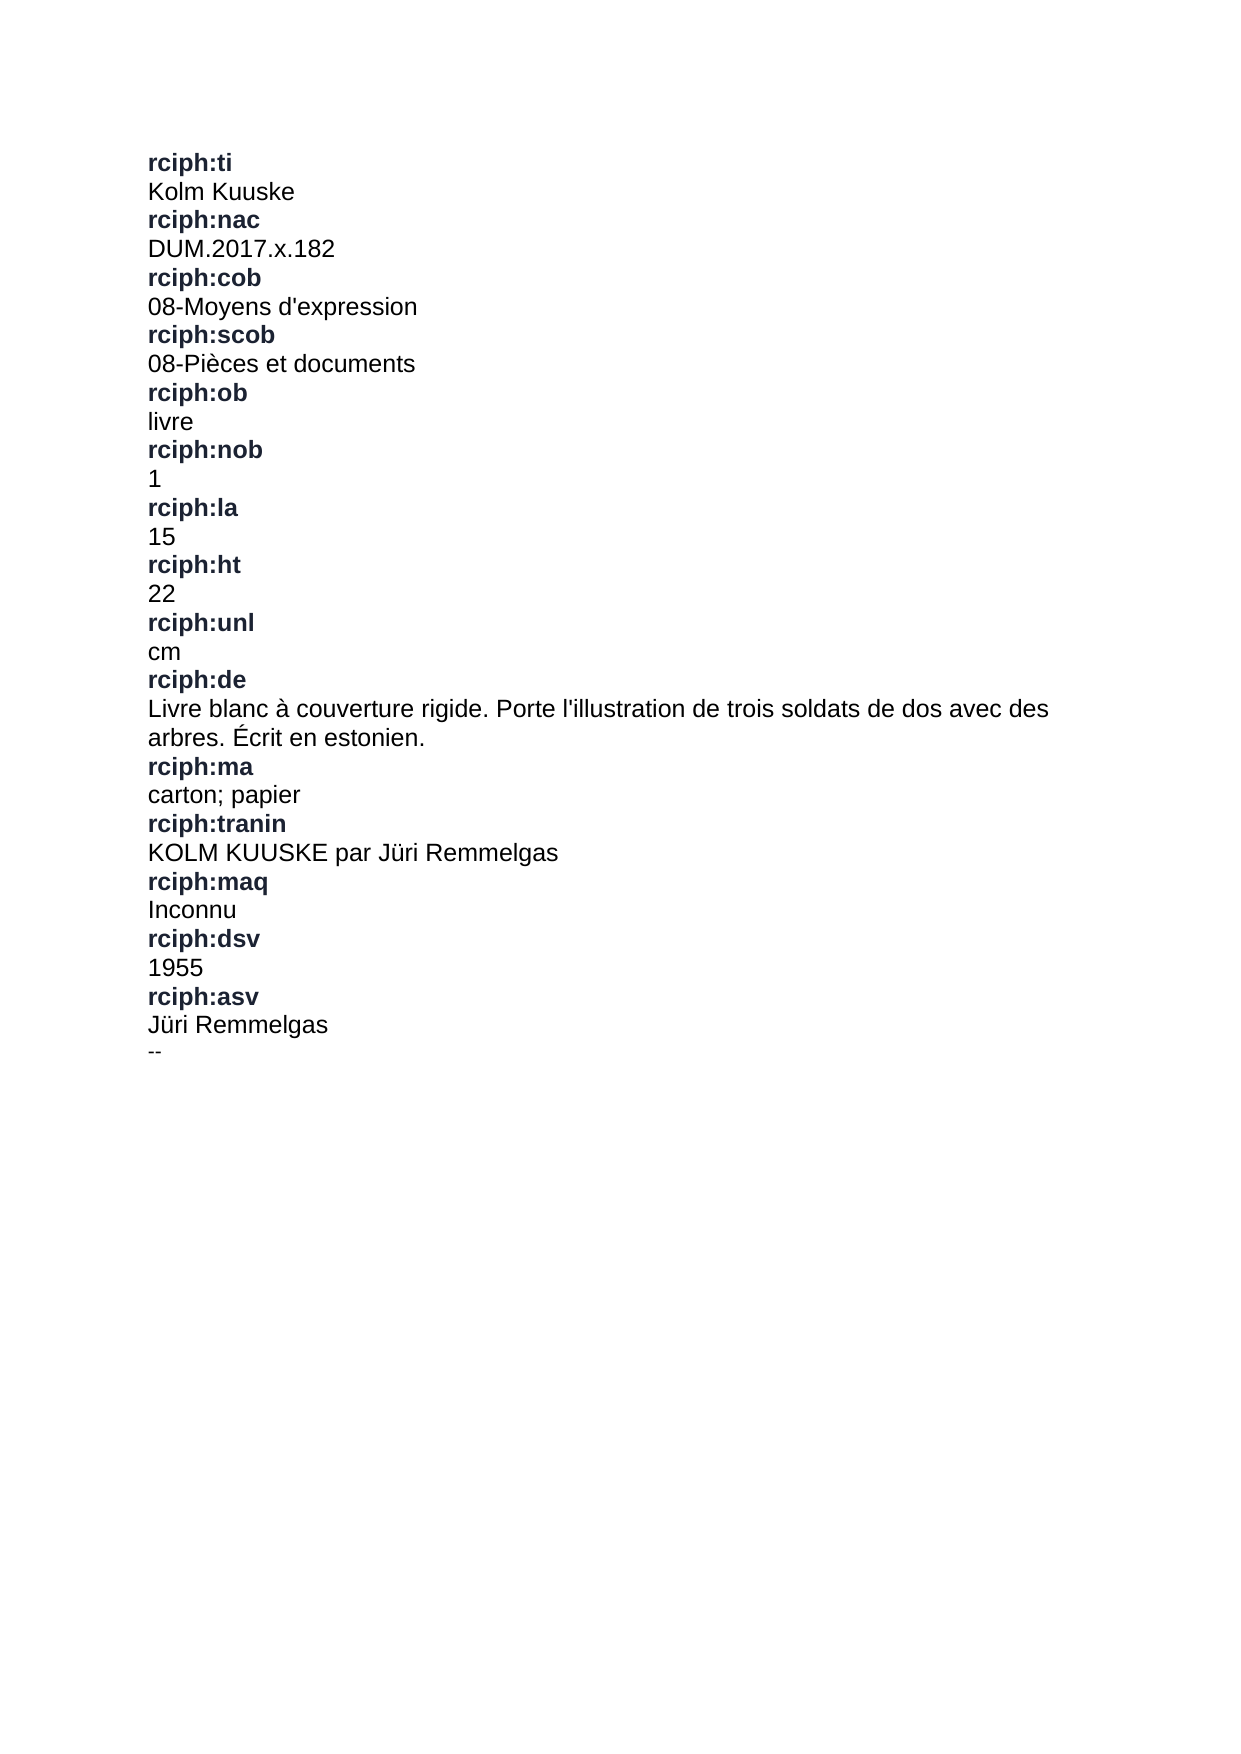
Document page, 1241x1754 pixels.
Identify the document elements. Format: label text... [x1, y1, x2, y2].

text 1 [148, 464, 1092, 493]
text -- [148, 1039, 1092, 1063]
text Kolm Kuuske [148, 176, 1092, 205]
text rciph:cob [148, 263, 1092, 291]
text rciph:ob [148, 378, 1092, 406]
text rciph:tranin [148, 809, 1092, 838]
text livre [148, 406, 1092, 435]
text Jüri Remmelgas [148, 1010, 1092, 1039]
text rciph:unl [148, 608, 1092, 636]
text rciph:asv [148, 981, 1092, 1010]
text rciph:nob [148, 435, 1092, 464]
text DUM.2017.x.182 [148, 234, 1092, 263]
text 22 [148, 579, 1092, 608]
text cm [148, 636, 1092, 665]
text rciph:dsv [148, 924, 1092, 953]
text 1955 [148, 953, 1092, 981]
text rciph:ti [148, 148, 1092, 176]
text rciph:ht [148, 550, 1092, 579]
text Inconnu [148, 895, 1092, 924]
text 08-Moyens d'expression [148, 291, 1092, 320]
text rciph:maq [148, 866, 1092, 895]
text carton; papier [148, 780, 1092, 809]
text 15 [148, 521, 1092, 550]
text rciph:de [148, 665, 1092, 694]
text rciph:ma [148, 751, 1092, 780]
text Livre blanc à couverture rigide. Porte l'illustration de trois soldats de dos avec des arbres. Écrit en estonien. [148, 694, 1092, 751]
text rciph:nac [148, 205, 1092, 234]
text rciph:la [148, 493, 1092, 521]
text rciph:scob [148, 320, 1092, 349]
text 08-Pièces et documents [148, 349, 1092, 378]
text KOLM KUUSKE par Jüri Remmelgas [148, 838, 1092, 866]
